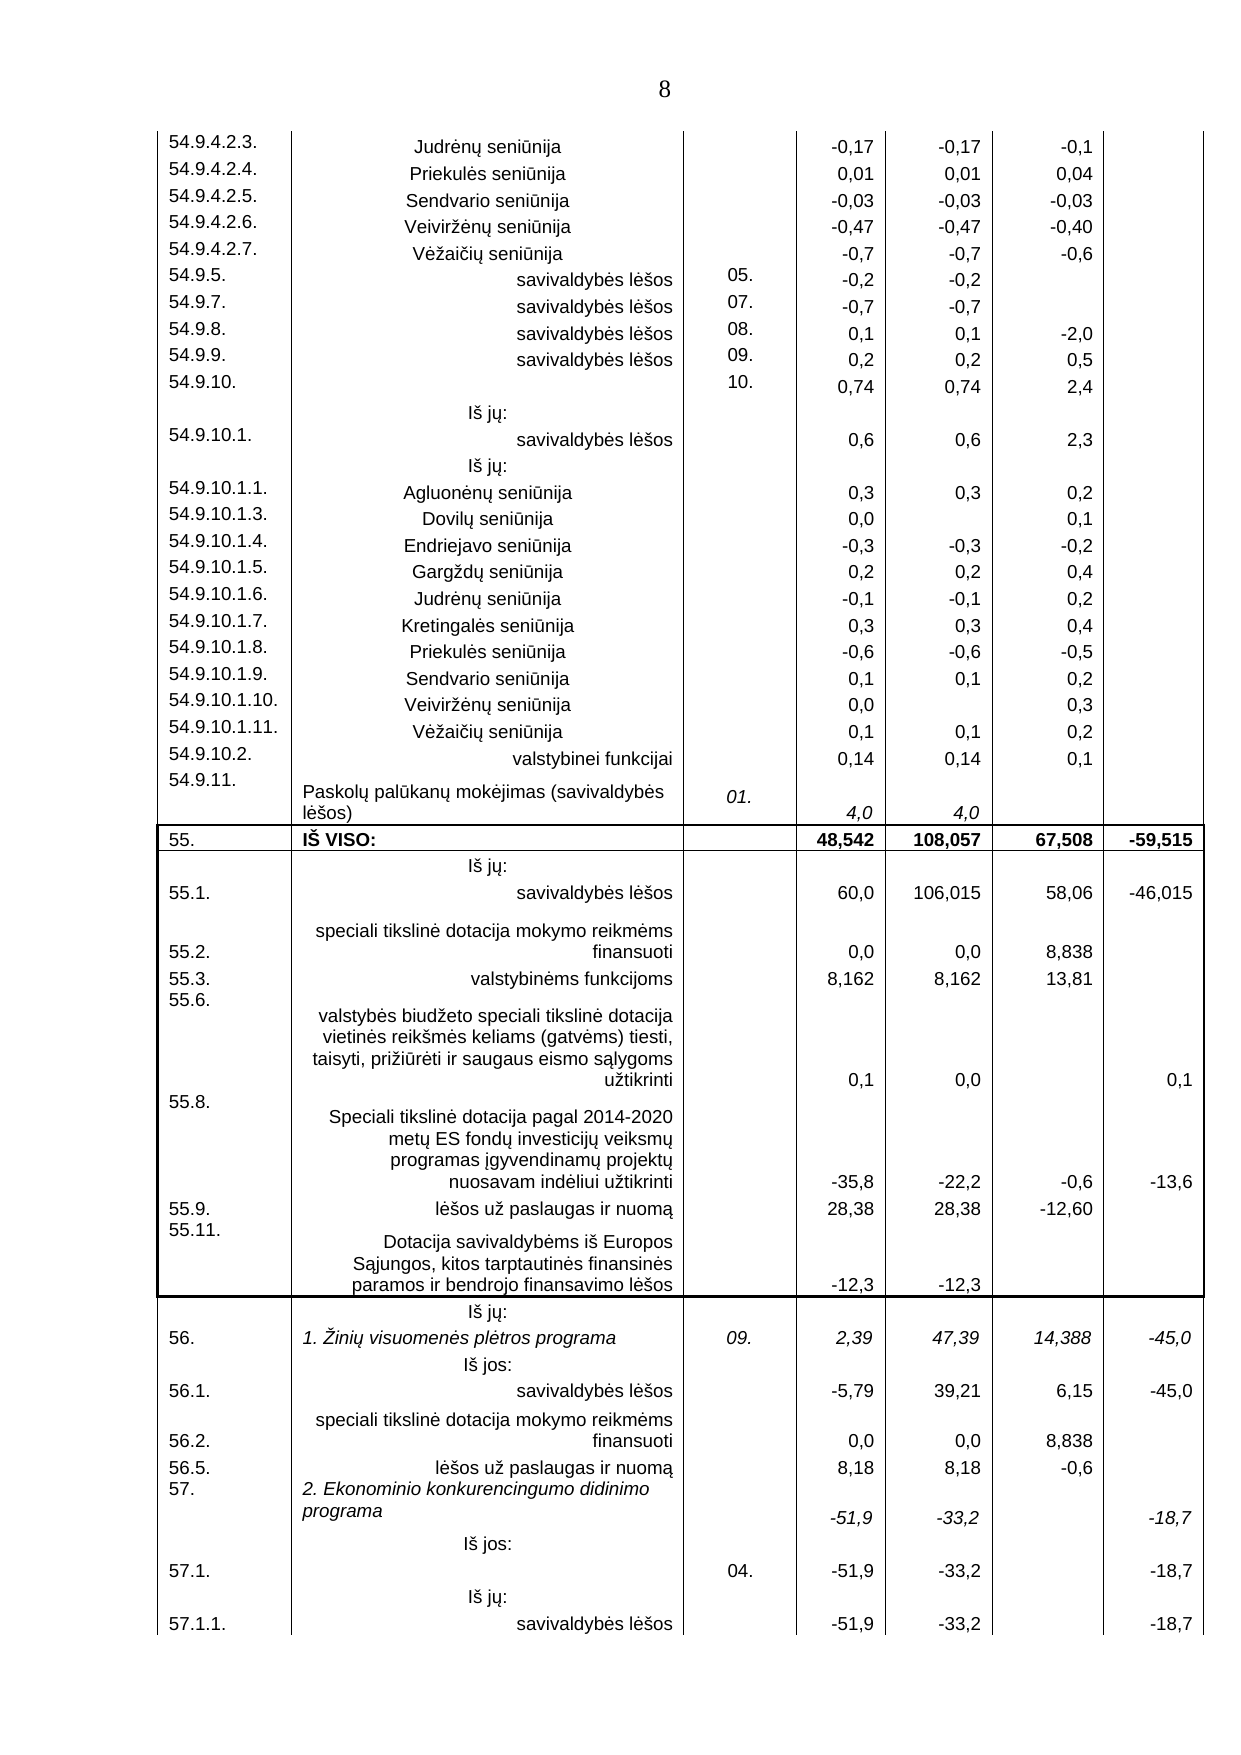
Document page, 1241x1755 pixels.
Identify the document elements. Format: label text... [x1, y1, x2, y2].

table_cell -0,3 [886, 530, 992, 556]
table_cell [797, 851, 885, 877]
table_cell -0,03 [993, 185, 1103, 211]
table_cell [684, 1192, 796, 1219]
table_cell 55.6. [159, 989, 291, 1091]
table_cell [1104, 1349, 1203, 1375]
table_cell [684, 826, 796, 850]
table_cell Vėžaičių seniūnija [292, 716, 683, 742]
table_cell [292, 370, 683, 397]
table_cell -59,515 [1104, 826, 1203, 850]
table_cell 48,542 [797, 826, 885, 850]
table_cell 0,3 [797, 477, 885, 503]
table_cell 39,21 [886, 1375, 992, 1402]
table_cell [886, 851, 992, 877]
table_cell 0,0 [797, 903, 885, 963]
table_cell [684, 211, 796, 238]
table_cell [1104, 397, 1203, 423]
table_cell 54.9.10.2. [158, 742, 291, 769]
table_cell [684, 583, 796, 609]
table_cell -0,40 [993, 211, 1103, 238]
table_cell 55. [159, 826, 291, 850]
table_cell 0,14 [886, 742, 992, 769]
table_cell 0,1 [993, 742, 1103, 769]
table_cell -0,5 [993, 636, 1103, 663]
table_cell [797, 1581, 885, 1608]
table_cell 0,3 [797, 610, 885, 636]
table_cell [684, 851, 796, 877]
table_cell Priekulės seniūnija [292, 636, 683, 663]
table_cell [684, 989, 796, 1091]
table_cell [1104, 370, 1203, 397]
table_cell 57.1.1. [158, 1608, 291, 1634]
table_cell 55.1. [159, 877, 291, 903]
table_cell 04. [684, 1555, 796, 1581]
table_cell -22,2 [886, 1091, 992, 1192]
table_cell 8,162 [797, 963, 885, 989]
table_cell 54.9.10.1.4. [158, 530, 291, 556]
table_cell 57.1. [158, 1555, 291, 1581]
table_cell [993, 397, 1103, 423]
table_cell -33,2 [886, 1478, 992, 1528]
table_cell 08. [684, 317, 796, 344]
table_cell [797, 397, 885, 423]
table_cell [1104, 238, 1203, 264]
table_cell 0,74 [886, 370, 992, 397]
table_cell -0,2 [797, 264, 885, 291]
table_cell 0,74 [797, 370, 885, 397]
table_cell [684, 663, 796, 689]
table_cell 56.1. [158, 1375, 291, 1402]
table_cell 0,2 [797, 344, 885, 370]
table_cell 0,3 [886, 610, 992, 636]
table_cell 0,04 [993, 158, 1103, 184]
table_cell valstybinei funkcijai [292, 742, 683, 769]
table_cell 54.9.10.1.9. [158, 663, 291, 689]
table_cell [993, 1219, 1103, 1295]
table_cell 55.9. [159, 1192, 291, 1219]
table_cell savivaldybės lėšos [292, 317, 683, 344]
table_cell Dotacija savivaldybėms iš Europos Sąjungos, kitos tarptautinės finansinės paramos ir bendrojo finansavimo lėšos [292, 1219, 683, 1295]
table_cell [1104, 1452, 1203, 1478]
table_cell [158, 1528, 291, 1555]
table_cell 55.3. [159, 963, 291, 989]
table_cell [1104, 1192, 1203, 1219]
table_cell [292, 1555, 683, 1581]
table_cell 54.9.10.1.1. [158, 477, 291, 503]
table_cell [886, 1349, 992, 1375]
table_cell -46,015 [1104, 877, 1203, 903]
table_cell [993, 1298, 1103, 1322]
table_cell -0,2 [886, 264, 992, 291]
table_cell 54.9.4.2.6. [158, 211, 291, 238]
table_cell 0,14 [797, 742, 885, 769]
table_cell savivaldybės lėšos [292, 877, 683, 903]
table_cell [1104, 424, 1203, 450]
table_cell 55.2. [159, 903, 291, 963]
table_cell Iš jų: [292, 450, 683, 477]
table_cell [886, 689, 992, 716]
table_cell 28,38 [797, 1192, 885, 1219]
table_cell -0,6 [993, 1091, 1103, 1192]
table_cell [684, 1375, 796, 1402]
table_cell 54.9.10. [158, 370, 291, 397]
table_cell Judrėnų seniūnija [292, 583, 683, 609]
table_cell 0,1 [886, 716, 992, 742]
table_cell 09. [684, 344, 796, 370]
table_cell -0,2 [993, 530, 1103, 556]
table_cell [1104, 477, 1203, 503]
table_cell 05. [684, 264, 796, 291]
table_cell -0,03 [886, 185, 992, 211]
table_cell Sendvario seniūnija [292, 663, 683, 689]
table_cell 0,6 [797, 424, 885, 450]
table_cell -0,03 [797, 185, 885, 211]
table_cell [158, 450, 291, 477]
table_cell [684, 556, 796, 583]
table_cell [1104, 1528, 1203, 1555]
table_cell [886, 503, 992, 530]
table_cell -35,8 [797, 1091, 885, 1192]
table_cell [1104, 158, 1203, 184]
table_cell 0,0 [886, 903, 992, 963]
table_cell [797, 1528, 885, 1555]
table_cell IŠ VISO: [292, 826, 683, 850]
table_cell [1104, 556, 1203, 583]
table_cell 0,0 [886, 1402, 992, 1452]
table_cell [159, 851, 291, 877]
table_cell -0,1 [797, 583, 885, 609]
table_cell [993, 1608, 1103, 1634]
table_cell [684, 1402, 796, 1452]
table_cell [684, 903, 796, 963]
table_cell 0,1 [1104, 989, 1203, 1091]
table_cell 2,3 [993, 424, 1103, 450]
table_cell 54.9.4.2.5. [158, 185, 291, 211]
table_cell [684, 1528, 796, 1555]
table_cell 0,1 [886, 317, 992, 344]
table_cell 1. Žinių visuomenės plėtros programa [292, 1322, 683, 1348]
table_cell 0,4 [993, 610, 1103, 636]
table_cell [1104, 1402, 1203, 1452]
table_cell -45,0 [1104, 1322, 1203, 1348]
table_cell [684, 1478, 796, 1528]
table_cell [1104, 636, 1203, 663]
table_cell [684, 397, 796, 423]
table_cell 8,838 [993, 903, 1103, 963]
table_cell 54.9.10.1. [158, 424, 291, 450]
table_cell [993, 264, 1103, 291]
table_cell -33,2 [886, 1608, 992, 1634]
table_cell 0,2 [886, 344, 992, 370]
table_cell 14,388 [993, 1322, 1103, 1348]
table_cell speciali tikslinė dotacija mokymo reikmėms finansuoti [292, 903, 683, 963]
table_cell Iš jų: [292, 851, 683, 877]
table_cell [684, 1349, 796, 1375]
table_cell 0,0 [886, 989, 992, 1091]
table_cell -0,3 [797, 530, 885, 556]
table_cell [684, 1608, 796, 1634]
table_cell [684, 477, 796, 503]
table_cell [993, 291, 1103, 317]
table_cell Agluonėnų seniūnija [292, 477, 683, 503]
table_cell -0,6 [886, 636, 992, 663]
table_cell [1104, 131, 1203, 158]
table_cell 0,5 [993, 344, 1103, 370]
table_cell [993, 989, 1103, 1091]
table_cell Iš jos: [292, 1349, 683, 1375]
table_cell 8,162 [886, 963, 992, 989]
table_cell [684, 636, 796, 663]
table_cell [684, 1452, 796, 1478]
table_cell 0,2 [993, 716, 1103, 742]
table_cell -5,79 [797, 1375, 885, 1402]
table_cell 0,2 [993, 583, 1103, 609]
table_cell [684, 1219, 796, 1295]
table_cell 57. [158, 1478, 291, 1528]
table_cell -0,1 [993, 131, 1103, 158]
table_cell [993, 1528, 1103, 1555]
table_cell [993, 1581, 1103, 1608]
table_cell savivaldybės lėšos [292, 344, 683, 370]
table_cell 108,057 [886, 826, 992, 850]
table_cell 0,1 [886, 663, 992, 689]
table_cell lėšos už paslaugas ir nuomą [292, 1192, 683, 1219]
table_cell [684, 689, 796, 716]
table_cell Judrėnų seniūnija [292, 131, 683, 158]
table_cell [684, 424, 796, 450]
table_cell 54.9.10.1.10. [158, 689, 291, 716]
table_cell 0,1 [797, 317, 885, 344]
table_cell [684, 185, 796, 211]
table_cell 54.9.10.1.11. [158, 716, 291, 742]
table_cell [1104, 689, 1203, 716]
table_cell -0,7 [886, 291, 992, 317]
table_cell -18,7 [1104, 1478, 1203, 1528]
table_cell [1104, 1581, 1203, 1608]
table_cell [886, 1581, 992, 1608]
table_cell [1104, 1219, 1203, 1295]
table_cell [158, 1349, 291, 1375]
table_cell [797, 450, 885, 477]
table_cell savivaldybės lėšos [292, 1608, 683, 1634]
table_cell [1104, 344, 1203, 370]
table_cell -18,7 [1104, 1555, 1203, 1581]
table_cell -0,17 [797, 131, 885, 158]
table_cell 2. Ekonominio konkurencingumo didinimo programa [292, 1478, 683, 1528]
table_cell 4,0 [886, 769, 992, 823]
table_cell Iš jos: [292, 1528, 683, 1555]
table_cell [1104, 1298, 1203, 1322]
table_cell [684, 716, 796, 742]
table_cell [684, 238, 796, 264]
table_cell 0,1 [797, 716, 885, 742]
table_cell [1104, 769, 1203, 823]
table_cell 0,1 [797, 663, 885, 689]
table_cell 0,0 [797, 689, 885, 716]
table_cell [1104, 503, 1203, 530]
table_cell -0,7 [797, 238, 885, 264]
table_cell Veiviržėnų seniūnija [292, 211, 683, 238]
table_cell [1104, 264, 1203, 291]
table_cell 8,18 [797, 1452, 885, 1478]
table_cell 55.11. [159, 1219, 291, 1295]
table_cell Iš jų: [292, 1581, 683, 1608]
table_cell [158, 1298, 291, 1322]
table_cell Priekulės seniūnija [292, 158, 683, 184]
table_cell 0,4 [993, 556, 1103, 583]
table_cell 0,01 [886, 158, 992, 184]
table_cell Vėžaičių seniūnija [292, 238, 683, 264]
table_cell [684, 1091, 796, 1192]
table_cell 54.9.4.2.7. [158, 238, 291, 264]
table_cell [993, 1555, 1103, 1581]
table_cell 10. [684, 370, 796, 397]
table_cell 0,3 [886, 477, 992, 503]
table_cell [797, 1349, 885, 1375]
table_cell 54.9.8. [158, 317, 291, 344]
table_cell -45,0 [1104, 1375, 1203, 1402]
table_cell 54.9.10.1.8. [158, 636, 291, 663]
table_cell [993, 1349, 1103, 1375]
table_cell 0,2 [886, 556, 992, 583]
table_cell [1104, 610, 1203, 636]
table_cell Iš jų: [292, 1298, 683, 1322]
table_cell -12,60 [993, 1192, 1103, 1219]
table_cell 0,2 [797, 556, 885, 583]
table_cell 0,0 [797, 1402, 885, 1452]
table_cell -51,9 [797, 1478, 885, 1528]
table_cell -12,3 [797, 1219, 885, 1295]
table_cell [886, 1528, 992, 1555]
table_cell -0,6 [993, 1452, 1103, 1478]
table_cell [684, 530, 796, 556]
table_cell [797, 1298, 885, 1322]
table_cell [684, 1581, 796, 1608]
table_cell [993, 851, 1103, 877]
table_cell 0,01 [797, 158, 885, 184]
table_cell Gargždų seniūnija [292, 556, 683, 583]
table_cell -18,7 [1104, 1608, 1203, 1634]
table_cell 54.9.4.2.4. [158, 158, 291, 184]
table_cell 0,2 [993, 477, 1103, 503]
table_cell [684, 131, 796, 158]
table_cell [1104, 291, 1203, 317]
table_cell valstybinėms funkcijoms [292, 963, 683, 989]
table_cell [684, 963, 796, 989]
table_cell Speciali tikslinė dotacija pagal 2014-2020 metų ES fondų investicijų veiksmų programas įgyvendinamų projektų nuosavam indėliui užtikrinti [292, 1091, 683, 1192]
table_cell -0,7 [797, 291, 885, 317]
table_cell Iš jų: [292, 397, 683, 423]
table_cell 6,15 [993, 1375, 1103, 1402]
table_cell 0,6 [886, 424, 992, 450]
table_cell [1104, 450, 1203, 477]
table_cell 54.9.4.2.3. [158, 131, 291, 158]
table_cell 47,39 [886, 1322, 992, 1348]
table_cell savivaldybės lėšos [292, 291, 683, 317]
table_cell -13,6 [1104, 1091, 1203, 1192]
table_cell 09. [684, 1322, 796, 1348]
table_cell [886, 450, 992, 477]
table_cell [1104, 716, 1203, 742]
table_cell -2,0 [993, 317, 1103, 344]
table_cell 0,3 [993, 689, 1103, 716]
table_cell -0,7 [886, 238, 992, 264]
table_cell [1104, 583, 1203, 609]
table_cell 0,1 [797, 989, 885, 1091]
table_cell 58,06 [993, 877, 1103, 903]
table_cell -12,3 [886, 1219, 992, 1295]
table_cell Paskolų palūkanų mokėjimas (savivaldybės lėšos) [292, 769, 683, 823]
table_cell [1104, 903, 1203, 963]
table_cell Veiviržėnų seniūnija [292, 689, 683, 716]
table_cell [684, 450, 796, 477]
table_cell 55.8. [159, 1091, 291, 1192]
table_cell 0,0 [797, 503, 885, 530]
table_cell 67,508 [993, 826, 1103, 850]
table_cell [1104, 317, 1203, 344]
table_cell 54.9.10.1.6. [158, 583, 291, 609]
table_cell valstybės biudžeto speciali tikslinė dotacija vietinės reikšmės keliams (gatvėms) tiesti, taisyti, prižiūrėti ir saugaus eismo sąlygoms užtikrinti [292, 989, 683, 1091]
table_cell [1104, 851, 1203, 877]
table_cell [684, 610, 796, 636]
table_cell [1104, 963, 1203, 989]
table_cell [993, 1478, 1103, 1528]
table_cell [993, 769, 1103, 823]
table_cell 56.5. [158, 1452, 291, 1478]
table_cell [886, 397, 992, 423]
table_cell 8,18 [886, 1452, 992, 1478]
table_cell 56. [158, 1322, 291, 1348]
table_cell [1104, 530, 1203, 556]
table_cell Sendvario seniūnija [292, 185, 683, 211]
table_cell [684, 503, 796, 530]
table_cell 0,2 [993, 663, 1103, 689]
table_cell 54.9.10.1.5. [158, 556, 291, 583]
table_cell 07. [684, 291, 796, 317]
table_cell [1104, 185, 1203, 211]
table_cell 54.9.10.1.7. [158, 610, 291, 636]
table_cell 01. [684, 769, 796, 823]
table_cell 13,81 [993, 963, 1103, 989]
table_cell 2,4 [993, 370, 1103, 397]
table_cell [886, 1298, 992, 1322]
table_cell [684, 158, 796, 184]
table_cell 54.9.11. [158, 769, 291, 823]
table_cell [1104, 742, 1203, 769]
table_cell [1104, 663, 1203, 689]
table_cell savivaldybės lėšos [292, 264, 683, 291]
table_cell -0,1 [886, 583, 992, 609]
table_cell Endriejavo seniūnija [292, 530, 683, 556]
table_cell 28,38 [886, 1192, 992, 1219]
table_cell -0,6 [797, 636, 885, 663]
table_cell -0,47 [797, 211, 885, 238]
table_cell 54.9.7. [158, 291, 291, 317]
table_cell [684, 877, 796, 903]
table_cell 8,838 [993, 1402, 1103, 1452]
table_cell 0,1 [993, 503, 1103, 530]
table_cell [993, 450, 1103, 477]
table_cell Kretingalės seniūnija [292, 610, 683, 636]
table_cell [158, 1581, 291, 1608]
table_cell -0,47 [886, 211, 992, 238]
table_cell -51,9 [797, 1608, 885, 1634]
table_cell [684, 1298, 796, 1322]
table_cell -0,6 [993, 238, 1103, 264]
table_cell 54.9.5. [158, 264, 291, 291]
table_cell 4,0 [797, 769, 885, 823]
table_cell 54.9.10.1.3. [158, 503, 291, 530]
table_cell [1104, 211, 1203, 238]
table_cell -51,9 [797, 1555, 885, 1581]
table_cell [684, 742, 796, 769]
table_cell -33,2 [886, 1555, 992, 1581]
table_cell 2,39 [797, 1322, 885, 1348]
table_cell speciali tikslinė dotacija mokymo reikmėms finansuoti [292, 1402, 683, 1452]
table_cell [158, 397, 291, 423]
table_cell -0,17 [886, 131, 992, 158]
table_cell savivaldybės lėšos [292, 424, 683, 450]
table_cell 56.2. [158, 1402, 291, 1452]
table_cell 106,015 [886, 877, 992, 903]
table_cell 60,0 [797, 877, 885, 903]
table_cell savivaldybės lėšos [292, 1375, 683, 1402]
table_cell 54.9.9. [158, 344, 291, 370]
table_cell lėšos už paslaugas ir nuomą [292, 1452, 683, 1478]
table_cell Dovilų seniūnija [292, 503, 683, 530]
